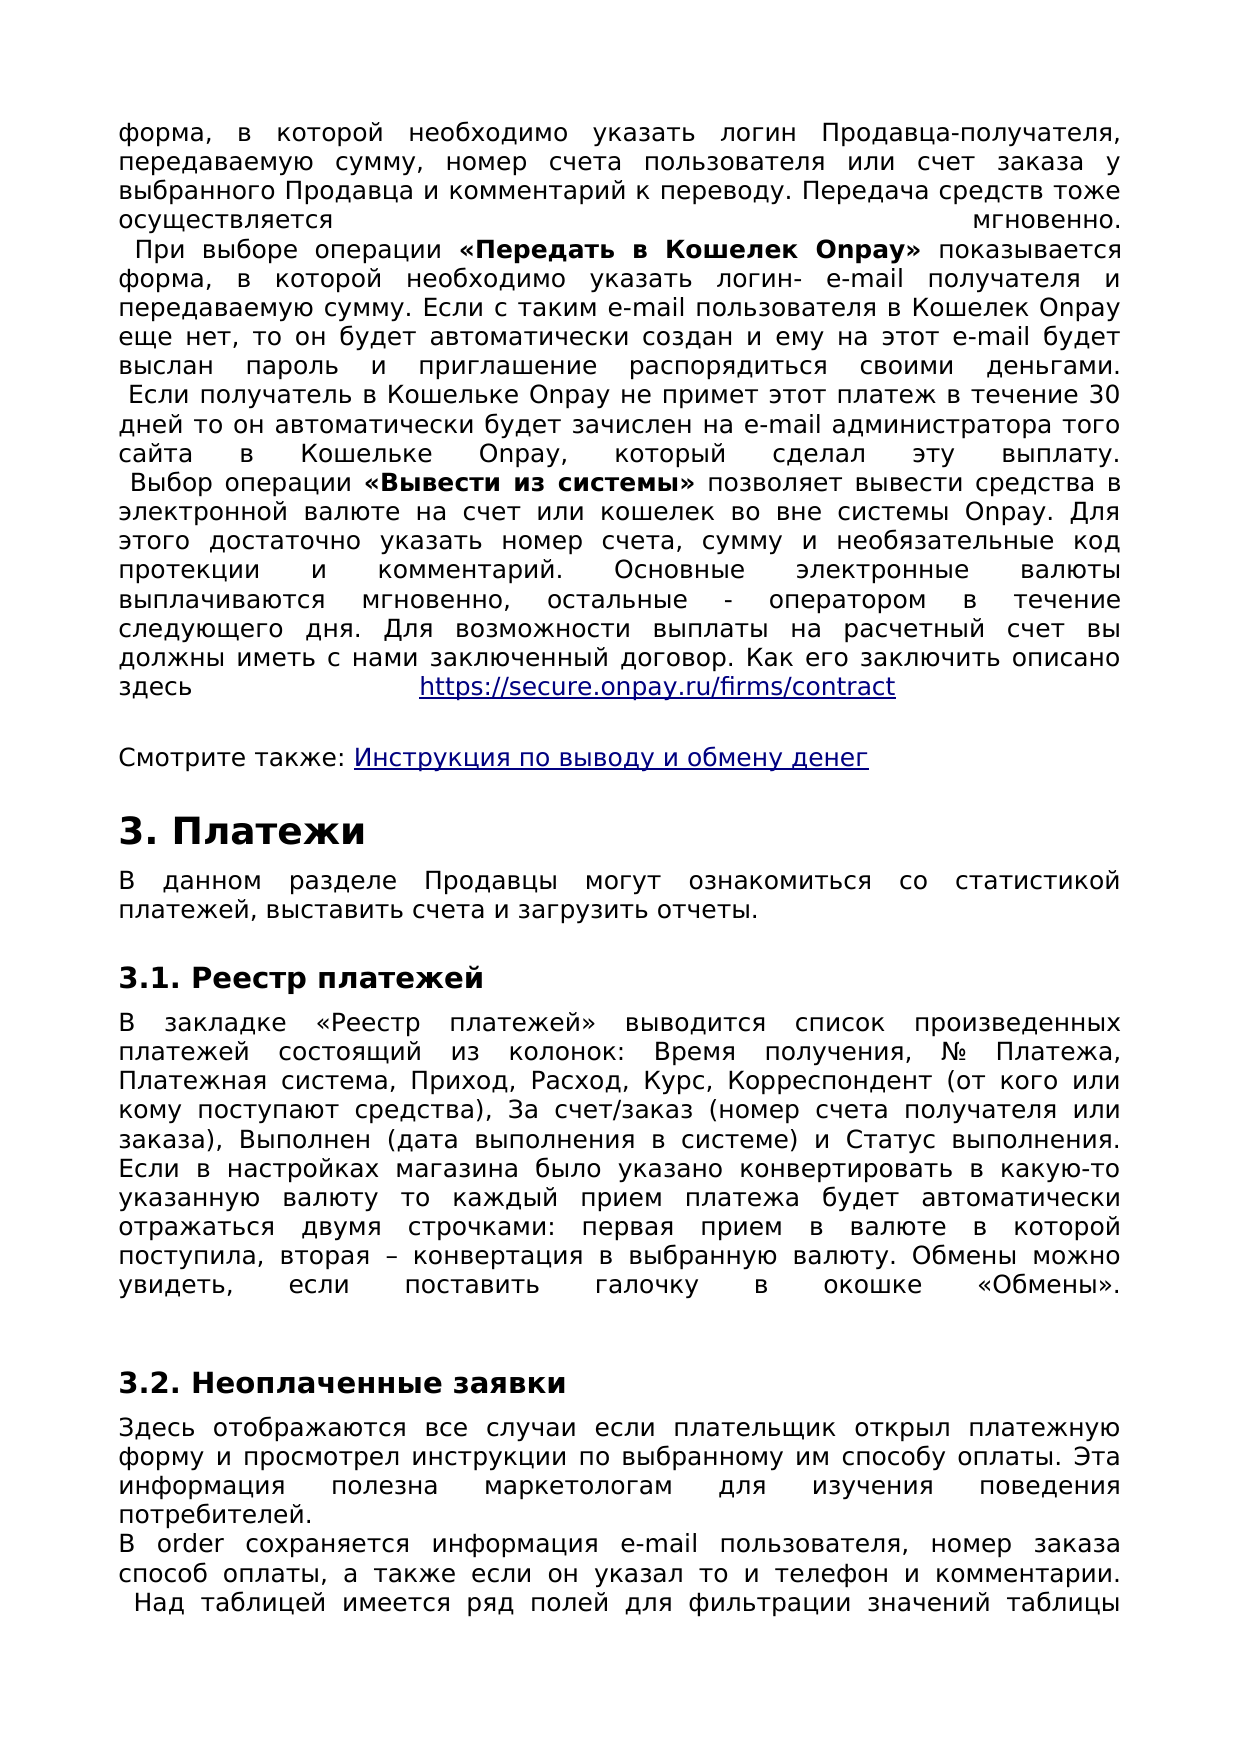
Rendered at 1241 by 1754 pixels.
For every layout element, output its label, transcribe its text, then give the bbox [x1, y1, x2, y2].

subtitle 3.2. Неоплаченные заявки [118, 1367, 1122, 1401]
text форма, в которой необходимо указать логин Продавца-получателя, передаваемую сумму, номер счета пользователя или счет заказа у выбранного Продавца и комментарий к переводу. Передача средств тоже осуществляется мгновенно. При выборе операции «Передать в Кошелек Onpay» показывается форма, в которой необходимо указать логин- e-mail получателя и передаваемую сумму. Если с таким e-mail пользователя в Кошелек Onpay еще нет, то он будет автоматически создан и ему на этот e-mail будет выслан пароль и приглашение распорядиться своими деньгами. Если получатель в Кошельке Onpay не примет этот платеж в течение 30 дней то он автоматически будет зачислен на e-mail администратора того сайта в Кошельке Onpay, который сделал эту выплату. Выбор операции «Вывести из системы» позволяет вывести средства в электронной валюте на счет или кошелек во вне системы Onpay. Для этого достаточно указать номер счета, сумму и необязательные код протекции и комментарий. Основные электронные валюты выплачиваются мгновенно, остальные - оператором в течение следующего дня. Для возможности выплаты на расчетный счет вы должны иметь с нами заключенный договор. Как его заключить описано здесь https://secure.onpay.ru/firms/contract [118, 118, 1122, 731]
subtitle 3.1. Реестр платежей [118, 962, 1122, 996]
text В данном разделе Продавцы могут ознакомиться со статистикой платежей, выставить счета и загрузить отчеты. [118, 866, 1122, 924]
subtitle 3. Платежи [118, 810, 1122, 853]
text Здесь отображаются все случаи если плательщик открыл платежную форму и просмотрел инструкции по выбранному им способу оплаты. Эта информация полезна маркетологам для изучения поведения потребителей. В order сохраняется информация e-mail пользователя, номер заказа способ оплаты, а также если он указал то и телефон и комментарии. Над таблицей имеется ряд полей для фильтрации значений таблицы [118, 1413, 1122, 1617]
text В закладке «Реестр платежей» выводится список произведенных платежей состоящий из колонок: Время получения, № Платежа, Платежная система, Приход, Расход, Курс, Корреспондент (от кого или кому поступают средства), За счет/заказ (номер счета получателя или заказа), Выполнен (дата выполнения в системе) и Статус выполнения. Если в настройках магазина было указано конвертировать в какую-то указанную валюту то каждый прием платежа будет автоматически отражаться двумя строчками: первая прием в валюте в которой поступила, вторая – конвертация в выбранную валюту. Обмены можно увидеть, если поставить галочку в окошке «Обмены». [118, 1008, 1122, 1329]
text Смотрите также: Инструкция по выводу и обмену денег [118, 743, 1122, 772]
